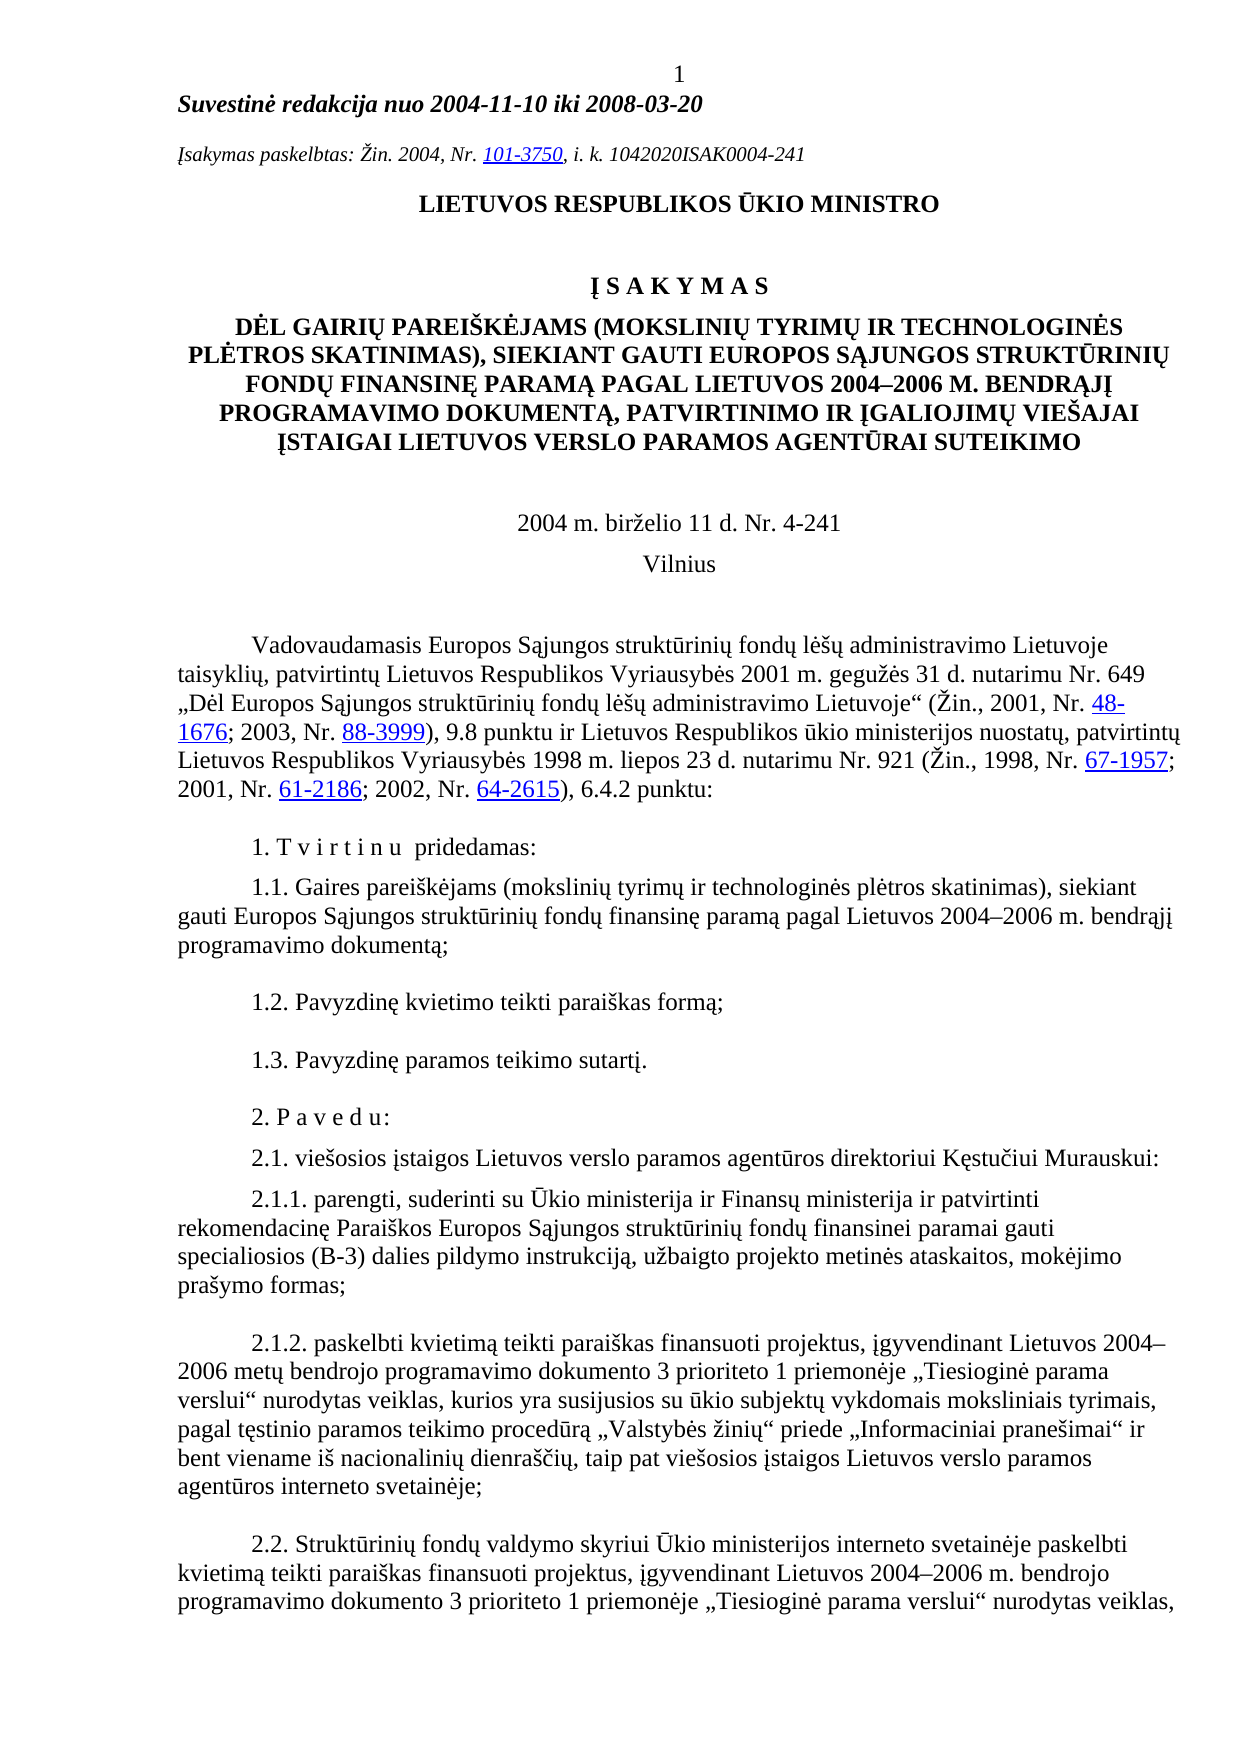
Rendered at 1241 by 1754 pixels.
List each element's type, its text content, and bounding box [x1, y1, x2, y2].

text 2.1.2. paskelbti kvietimą teikti paraiškas finansuoti projektus, įgyvendinant Lietuvos 2004–2006 metų bendrojo programavimo dokumento 3 prioriteto 1 priemonėje „Tiesioginė parama verslui“ nurodytas veiklas, kurios yra susijusios su ūkio subjektų vykdomais moksliniais tyrimais, pagal tęstinio paramos teikimo procedūrą „Valstybės žinių“ priede „Informaciniai pranešimai“ ir bent viename iš nacionalinių dienraščių, taip pat viešosios įstaigos Lietuvos verslo paramos agentūros interneto svetainėje; [177, 1328, 1181, 1500]
text 2.2. Struktūrinių fondų valdymo skyriui Ūkio ministerijos interneto svetainėje paskelbti kvietimą teikti paraiškas finansuoti projektus, įgyvendinant Lietuvos 2004–2006 m. bendrojo programavimo dokumento 3 prioriteto 1 priemonėje „Tiesioginė parama verslui“ nurodytas veiklas, [177, 1529, 1181, 1615]
text 2.1.1. parengti, suderinti su Ūkio ministerija ir Finansų ministerija ir patvirtinti rekomendacinę Paraiškos Europos Sąjungos struktūrinių fondų finansinei paramai gauti specialiosios (B-3) dalies pildymo instrukciją, užbaigto projekto metinės ataskaitos, mokėjimo prašymo formas; [177, 1184, 1181, 1299]
text Suvestinė redakcija nuo 2004-11-10 iki 2008-03-20 [177, 89, 1181, 117]
text Į S A K Y M A S [177, 271, 1181, 300]
text 2.1. viešosios įstaigos Lietuvos verslo paramos agentūros direktoriui Kęstučiui Murauskui: [177, 1143, 1181, 1172]
text 1.2. Pavyzdinę kvietimo teikti paraiškas formą; [177, 987, 1181, 1016]
text 1.3. Pavyzdinę paramos teikimo sutartį. [177, 1045, 1181, 1074]
text LIETUVOS RESPUBLIKOS ŪKIO MINISTRO [177, 189, 1181, 218]
text DĖL GAIRIŲ PAREIŠKĖJAMS (MOKSLINIŲ TYRIMŲ IR TECHNOLOGINĖS PLĖTROS SKATINIMAS), SIEKIANT GAUTI EUROPOS SĄJUNGOS STRUKTŪRINIŲ FONDŲ FINANSINĘ PARAMĄ PAGAL LIETUVOS 2004–2006 M. BENDRĄJĮ PROGRAMAVIMO DOKUMENTĄ, PATVIRTINIMO IR ĮGALIOJIMŲ VIEŠAJAI ĮSTAIGAI LIETUVOS VERSLO PARAMOS AGENTŪRAI SUTEIKIMO [177, 312, 1181, 456]
text Vadovaudamasis Europos Sąjungos struktūrinių fondų lėšų administravimo Lietuvoje taisyklių, patvirtintų Lietuvos Respublikos Vyriausybės 2001 m. gegužės 31 d. nutarimu Nr. 649 „Dėl Europos Sąjungos struktūrinių fondų lėšų administravimo Lietuvoje“ (Žin., 2001, Nr. 48-1676; 2003, Nr. 88-3999), 9.8 punktu ir Lietuvos Respublikos ūkio ministerijos nuostatų, patvirtintų Lietuvos Respublikos Vyriausybės 1998 m. liepos 23 d. nutarimu Nr. 921 (Žin., 1998, Nr. 67-1957; 2001, Nr. 61-2186; 2002, Nr. 64-2615), 6.4.2 punktu: [177, 630, 1181, 803]
text 1.1. Gaires pareiškėjams (mokslinių tyrimų ir technologinės plėtros skatinimas), siekiant gauti Europos Sąjungos struktūrinių fondų finansinę paramą pagal Lietuvos 2004–2006 m. bendrąjį programavimo dokumentą; [177, 872, 1181, 959]
text Vilnius [177, 549, 1181, 578]
text 2. Pavedu: [177, 1102, 1181, 1131]
text 1. Tvirtinu pridedamas: [177, 832, 1181, 860]
text 2004 m. birželio 11 d. Nr. 4-241 [177, 508, 1181, 537]
text Įsakymas paskelbtas: Žin. 2004, Nr. 101-3750, i. k. 1042020ISAK0004-241 [177, 141, 1181, 166]
